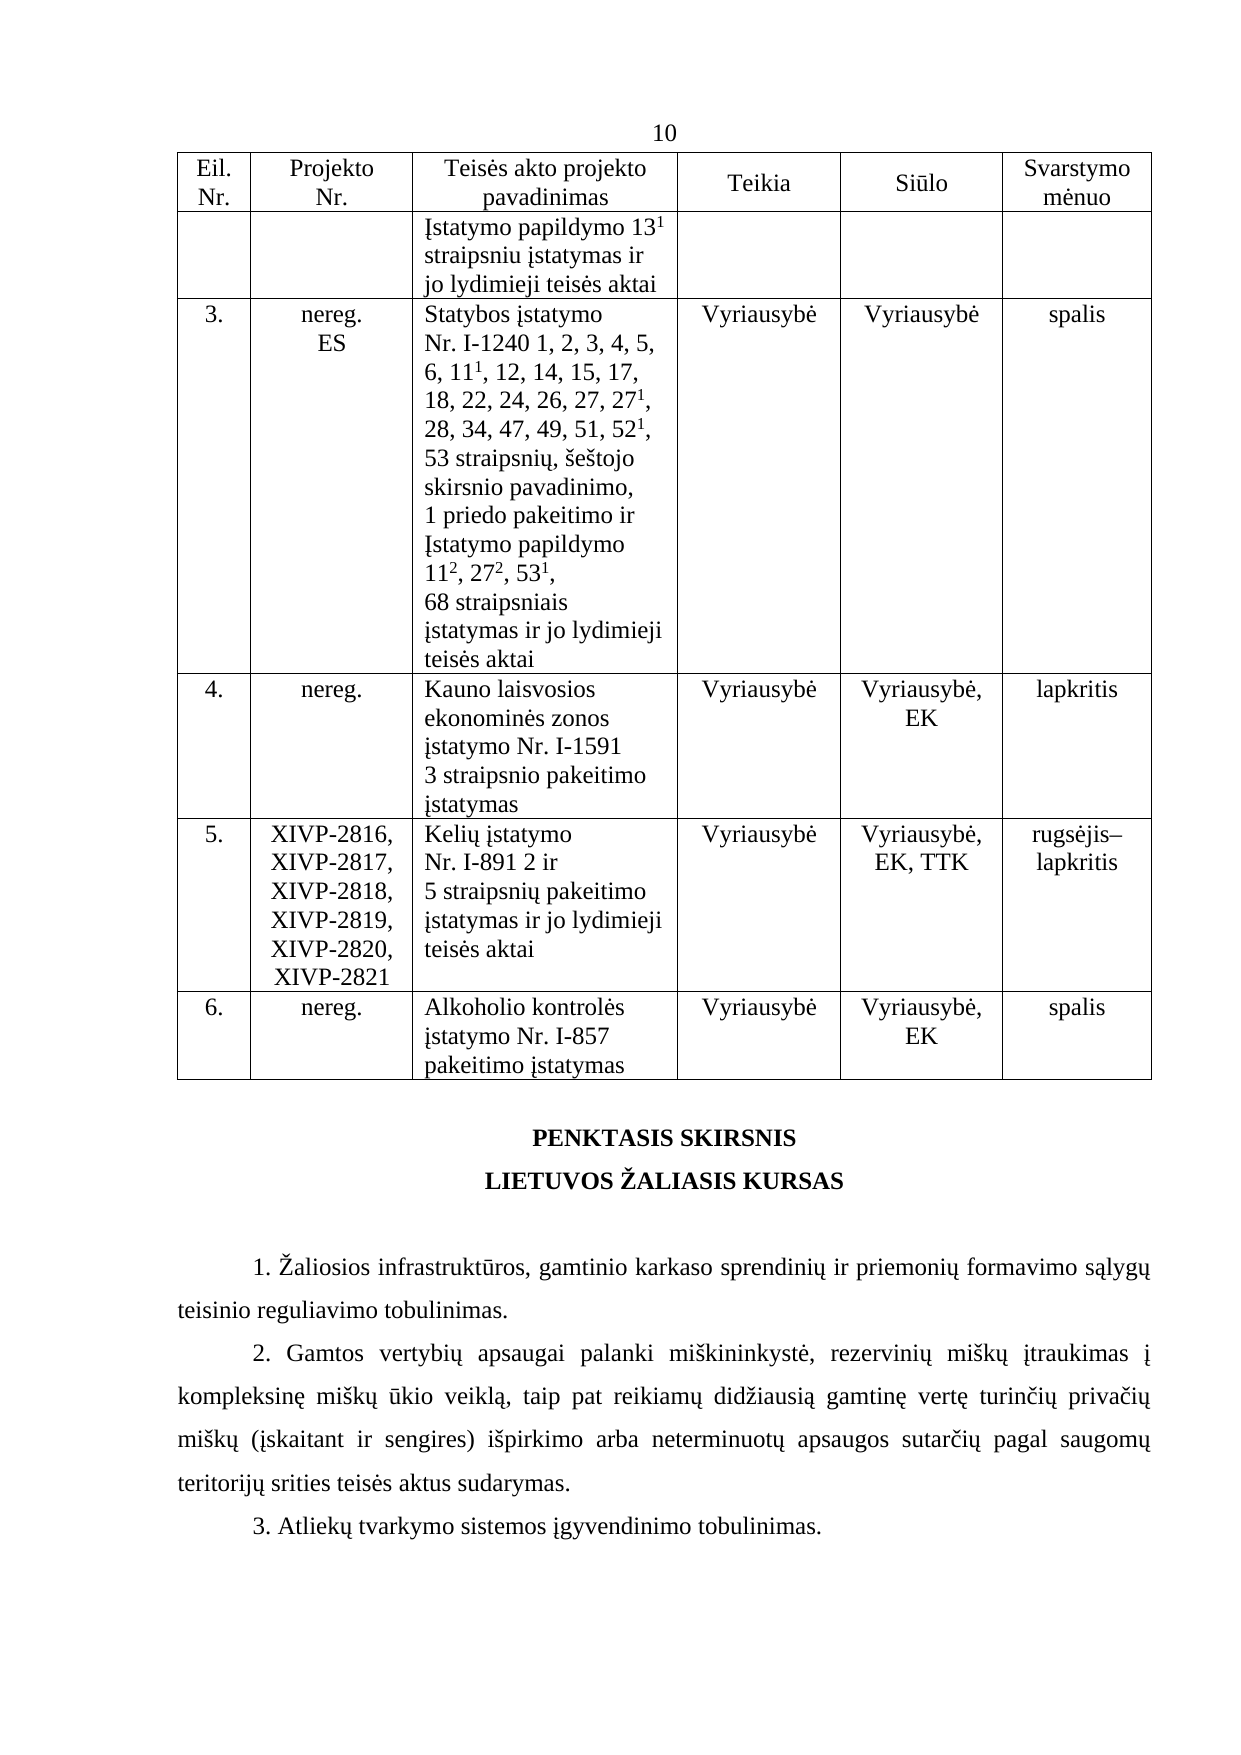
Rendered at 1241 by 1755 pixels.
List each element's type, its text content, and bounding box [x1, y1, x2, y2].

table_cell nereg. ES [251, 299, 412, 673]
table_header Projekto Nr. [251, 153, 412, 211]
table_cell Kauno laisvosios ekonominės zonos įstatymo Nr. I-1591 3 straipsnio pakeitimo įstatymas [413, 674, 677, 818]
table_cell Vyriausybė [678, 299, 840, 673]
table_cell Įstatymo papildymo 131 straipsniu įstatymas ir jo lydimieji teisės aktai [413, 212, 677, 298]
table_cell Vyriausybė [678, 674, 840, 818]
table_cell nereg. [251, 992, 412, 1078]
text LIETUVOS ŽALIASIS KURSAS [177, 1166, 1152, 1194]
table_cell Vyriausybė [678, 992, 840, 1078]
table_cell spalis [1003, 992, 1151, 1078]
text PENKTASIS SKIRSNIS [177, 1123, 1152, 1151]
table_cell Vyriausybė, EK [841, 992, 1002, 1078]
table_cell [178, 212, 250, 298]
table_cell Vyriausybė [678, 819, 840, 991]
table_header Eil. Nr. [178, 153, 250, 211]
table_header Siūlo [841, 153, 1002, 211]
table_cell 6. [178, 992, 250, 1078]
table_cell [1003, 212, 1151, 298]
table_cell [678, 212, 840, 298]
table_header Teisės akto projekto pavadinimas [413, 153, 677, 211]
text 1. Žaliosios infrastruktūros, gamtinio karkaso sprendinių ir priemonių formavimo sąlygų teisinio reguliavimo tobulinimas. [177, 1252, 1152, 1324]
table_cell [251, 212, 412, 298]
table_cell 3. [178, 299, 250, 673]
table_cell spalis [1003, 299, 1151, 673]
table_cell nereg. [251, 674, 412, 818]
table_cell Alkoholio kontrolės įstatymo Nr. I-857 pakeitimo įstatymas [413, 992, 677, 1078]
table_cell Statybos įstatymo Nr. I-1240 1, 2, 3, 4, 5, 6, 111, 12, 14, 15, 17, 18, 22, 24, 26, 27, 271, 28, 34, 47, 49, 51, 521, 53 straipsnių, šeštojo skirsnio pavadinimo, 1 priedo pakeitimo ir Įstatymo papildymo 112, 272, 531, 68 straipsniais įstatymas ir jo lydimieji teisės aktai [413, 299, 677, 673]
table_cell 4. [178, 674, 250, 818]
table_cell Vyriausybė, EK, TTK [841, 819, 1002, 991]
table_header Svarstymo mėnuo [1003, 153, 1151, 211]
table_header Teikia [678, 153, 840, 211]
table_cell Vyriausybė, EK [841, 674, 1002, 818]
table_cell Kelių įstatymo Nr. I-891 2 ir 5 straipsnių pakeitimo įstatymas ir jo lydimieji teisės aktai [413, 819, 677, 991]
table_cell XIVP-2816, XIVP-2817, XIVP-2818, XIVP-2819, XIVP-2820, XIVP-2821 [251, 819, 412, 991]
text 3. Atliekų tvarkymo sistemos įgyvendinimo tobulinimas. [177, 1511, 1152, 1539]
table_cell lapkritis [1003, 674, 1151, 818]
table_cell Vyriausybė [841, 299, 1002, 673]
table_cell 5. [178, 819, 250, 991]
table_cell rugsėjis–lapkritis [1003, 819, 1151, 991]
text 2. Gamtos vertybių apsaugai palanki miškininkystė, rezervinių miškų įtraukimas į kompleksinę miškų ūkio veiklą, taip pat reikiamų didžiausią gamtinę vertę turinčių privačių miškų (įskaitant ir sengires) išpirkimo arba neterminuotų apsaugos sutarčių pagal saugomų teritorijų srities teisės aktus sudarymas. [177, 1338, 1152, 1496]
table_cell [841, 212, 1002, 298]
